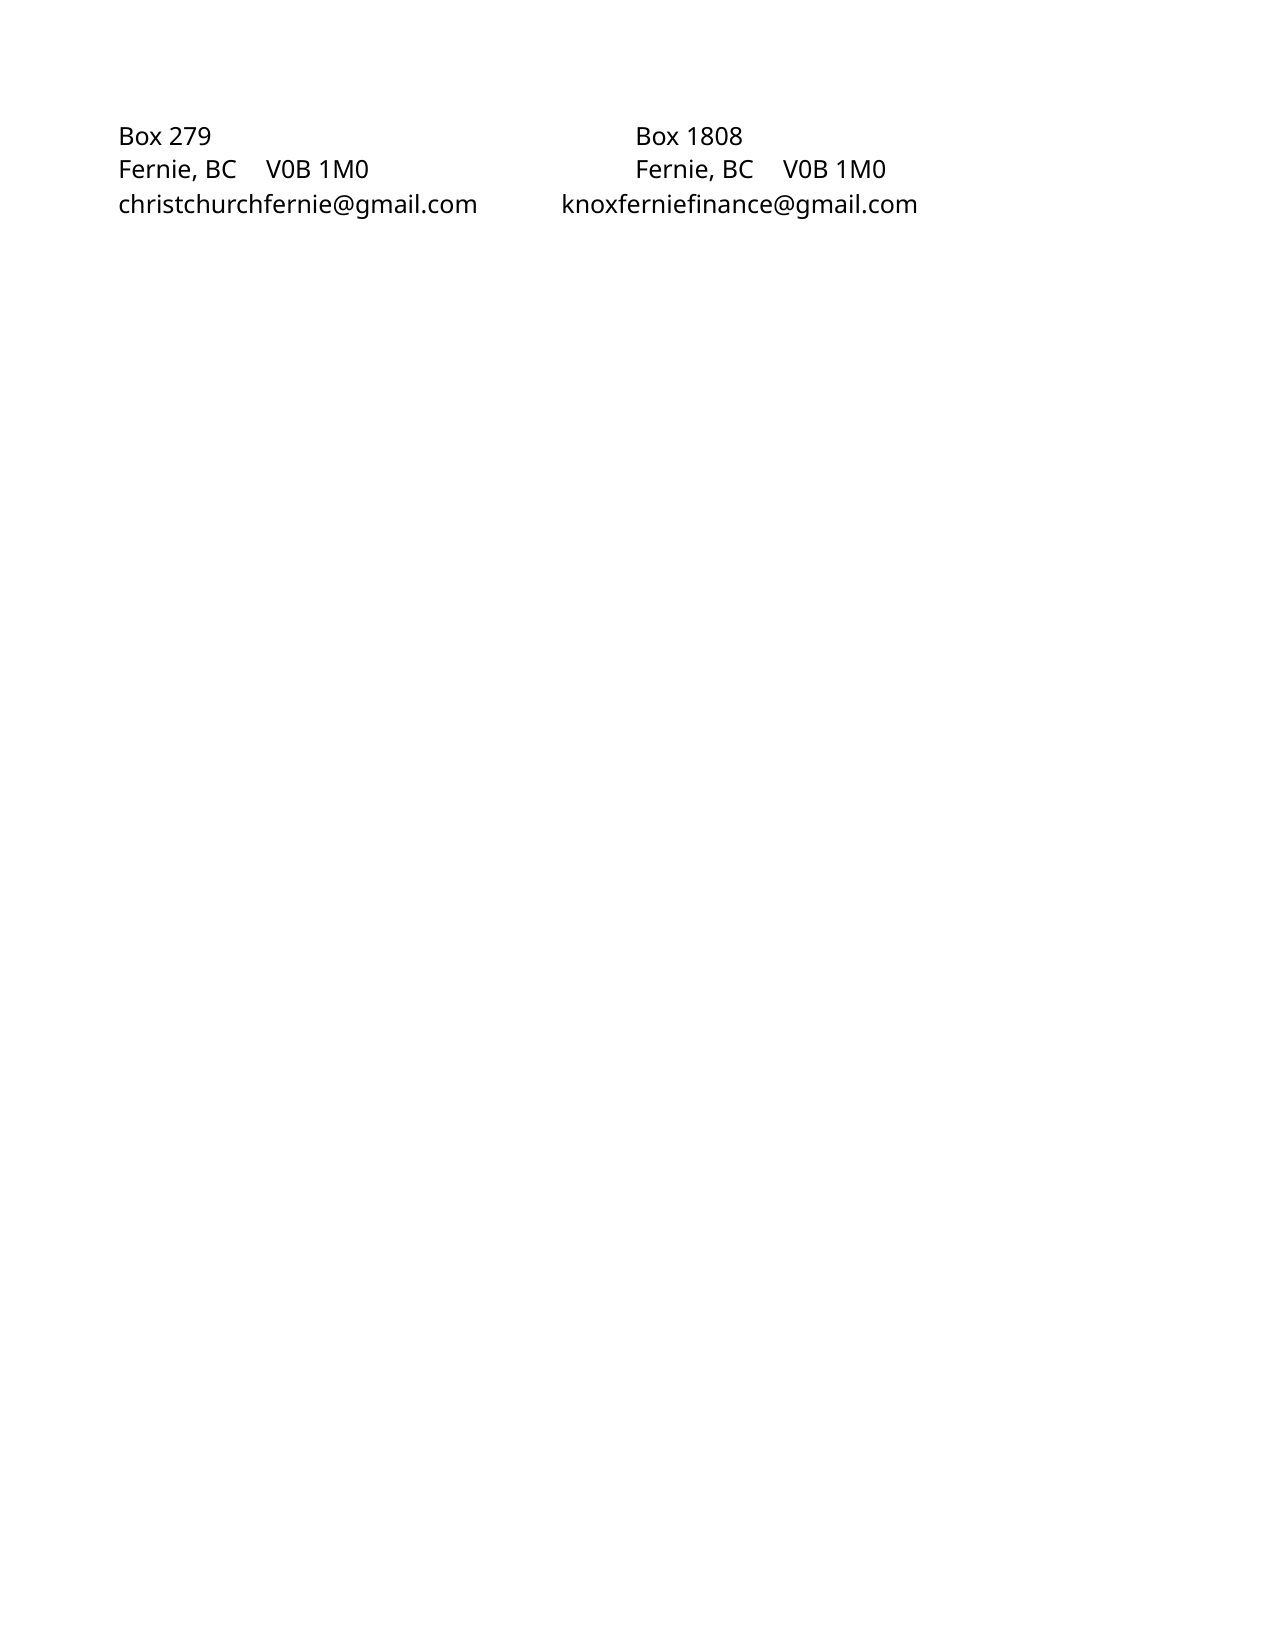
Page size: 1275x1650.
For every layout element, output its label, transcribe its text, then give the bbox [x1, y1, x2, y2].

text Box 279 Box 1808 [118, 118, 1157, 152]
text Fernie, BC V0B 1M0 Fernie, BC V0B 1M0 [118, 152, 1157, 186]
text christchurchfernie@gmail.com knoxferniefinance@gmail.com [118, 186, 1157, 220]
